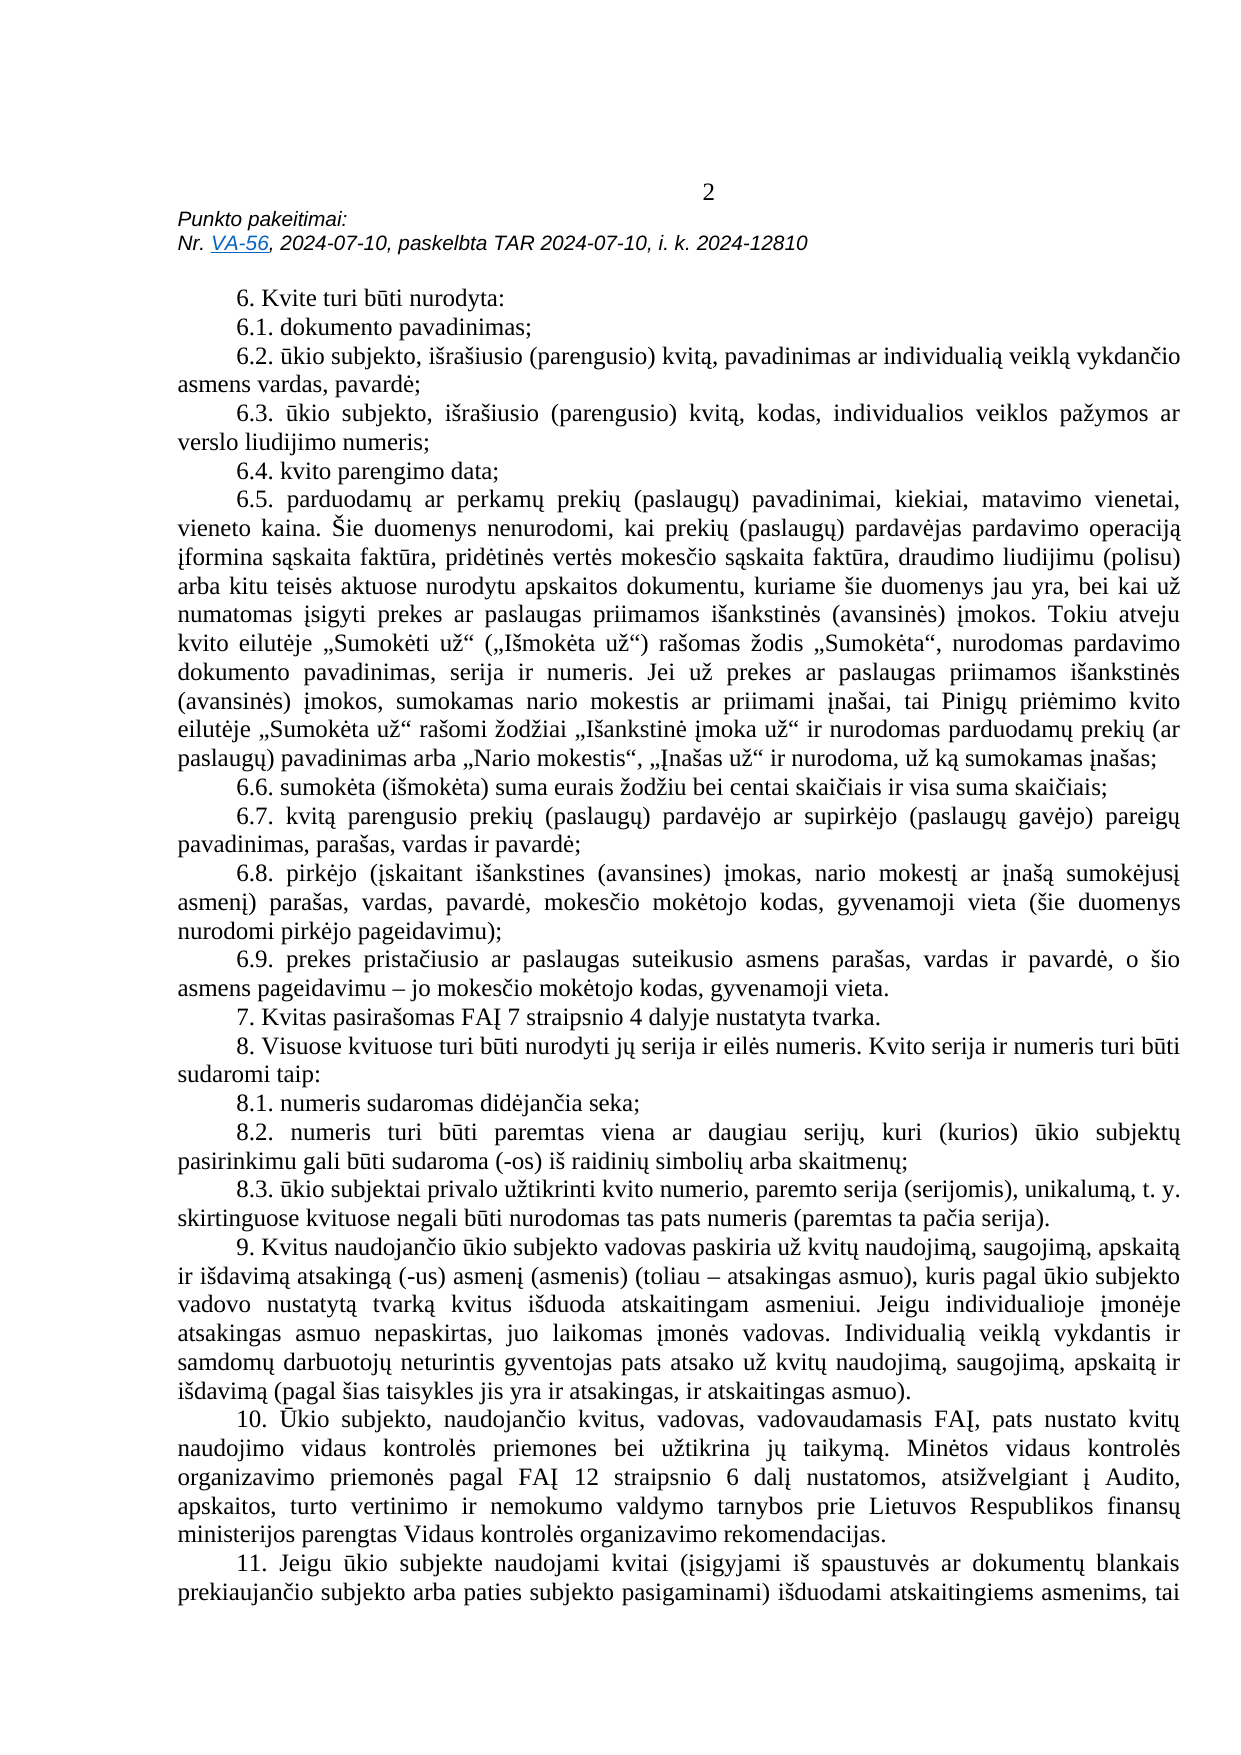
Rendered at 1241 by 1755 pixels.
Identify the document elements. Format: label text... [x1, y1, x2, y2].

text 10. Ūkio subjekto, naudojančio kvitus, vadovas, vadovaudamasis FAĮ, pats nustato kvitų naudojimo vidaus kontrolės priemones bei užtikrina jų taikymą. Minėtos vidaus kontrolės organizavimo priemonės pagal FAĮ 12 straipsnio 6 dalį nustatomos, atsižvelgiant į Audito, apskaitos, turto vertinimo ir nemokumo valdymo tarnybos prie Lietuvos Respublikos finansų ministerijos parengtas Vidaus kontrolės organizavimo rekomendacijas. [177, 1404, 1181, 1548]
text 8.2. numeris turi būti paremtas viena ar daugiau serijų, kuri (kurios) ūkio subjektų pasirinkimu gali būti sudaroma (-os) iš raidinių simbolių arba skaitmenų; [177, 1117, 1181, 1174]
text 8.3. ūkio subjektai privalo užtikrinti kvito numerio, paremto serija (serijomis), unikalumą, t. y. skirtinguose kvituose negali būti nurodomas tas pats numeris (paremtas ta pačia serija). [177, 1174, 1181, 1232]
text 7. Kvitas pasirašomas FAĮ 7 straipsnio 4 dalyje nustatyta tvarka. [177, 1002, 1181, 1031]
text 6.3. ūkio subjekto, išrašiusio (parengusio) kvitą, kodas, individualios veiklos pažymos ar verslo liudijimo numeris; [177, 398, 1181, 456]
text 6. Kvite turi būti nurodyta: [177, 283, 1181, 312]
text 6.8. pirkėjo (įskaitant išankstines (avansines) įmokas, nario mokestį ar įnašą sumokėjusį asmenį) parašas, vardas, pavardė, mokesčio mokėtojo kodas, gyvenamoji vieta (šie duomenys nurodomi pirkėjo pageidavimu); [177, 858, 1181, 944]
text Nr. VA-56, 2024-07-10, paskelbta TAR 2024-07-10, i. k. 2024-12810 [177, 231, 1181, 254]
text 8. Visuose kvituose turi būti nurodyti jų serija ir eilės numeris. Kvito serija ir numeris turi būti sudaromi taip: [177, 1031, 1181, 1088]
text 9. Kvitus naudojančio ūkio subjekto vadovas paskiria už kvitų naudojimą, saugojimą, apskaitą ir išdavimą atsakingą (-us) asmenį (asmenis) (toliau – atsakingas asmuo), kuris pagal ūkio subjekto vadovo nustatytą tvarką kvitus išduoda atskaitingam asmeniui. Jeigu individualioje įmonėje atsakingas asmuo nepaskirtas, juo laikomas įmonės vadovas. Individualią veiklą vykdantis ir samdomų darbuotojų neturintis gyventojas pats atsako už kvitų naudojimą, saugojimą, apskaitą ir išdavimą (pagal šias taisykles jis yra ir atsakingas, ir atskaitingas asmuo). [177, 1232, 1181, 1404]
text Punkto pakeitimai: [177, 207, 1181, 231]
text 6.4. kvito parengimo data; [177, 456, 1181, 484]
text 6.1. dokumento pavadinimas; [177, 312, 1181, 341]
text 6.2. ūkio subjekto, išrašiusio (parengusio) kvitą, pavadinimas ar individualią veiklą vykdančio asmens vardas, pavardė; [177, 341, 1181, 398]
text 6.5. parduodamų ar perkamų prekių (paslaugų) pavadinimai, kiekiai, matavimo vienetai, vieneto kaina. Šie duomenys nenurodomi, kai prekių (paslaugų) pardavėjas pardavimo operaciją įformina sąskaita faktūra, pridėtinės vertės mokesčio sąskaita faktūra, draudimo liudijimu (polisu) arba kitu teisės aktuose nurodytu apskaitos dokumentu, kuriame šie duomenys jau yra, bei kai už numatomas įsigyti prekes ar paslaugas priimamos išankstinės (avansinės) įmokos. Tokiu atveju kvito eilutėje „Sumokėti už“ („Išmokėta už“) rašomas žodis „Sumokėta“, nurodomas pardavimo dokumento pavadinimas, serija ir numeris. Jei už prekes ar paslaugas priimamos išankstinės (avansinės) įmokos, sumokamas nario mokestis ar priimami įnašai, tai Pinigų priėmimo kvito eilutėje „Sumokėta už“ rašomi žodžiai „Išankstinė įmoka už“ ir nurodomas parduodamų prekių (ar paslaugų) pavadinimas arba „Nario mokestis“, „Įnašas už“ ir nurodoma, už ką sumokamas įnašas; [177, 484, 1181, 772]
text 6.7. kvitą parengusio prekių (paslaugų) pardavėjo ar supirkėjo (paslaugų gavėjo) pareigų pavadinimas, parašas, vardas ir pavardė; [177, 801, 1181, 858]
text 6.9. prekes pristačiusio ar paslaugas suteikusio asmens parašas, vardas ir pavardė, o šio asmens pageidavimu – jo mokesčio mokėtojo kodas, gyvenamoji vieta. [177, 944, 1181, 1002]
text 11. Jeigu ūkio subjekte naudojami kvitai (įsigyjami iš spaustuvės ar dokumentų blankais prekiaujančio subjekto arba paties subjekto pasigaminami) išduodami atskaitingiems asmenims, tai [177, 1548, 1181, 1606]
text 8.1. numeris sudaromas didėjančia seka; [177, 1088, 1181, 1117]
text 6.6. sumokėta (išmokėta) suma eurais žodžiu bei centai skaičiais ir visa suma skaičiais; [177, 772, 1181, 801]
